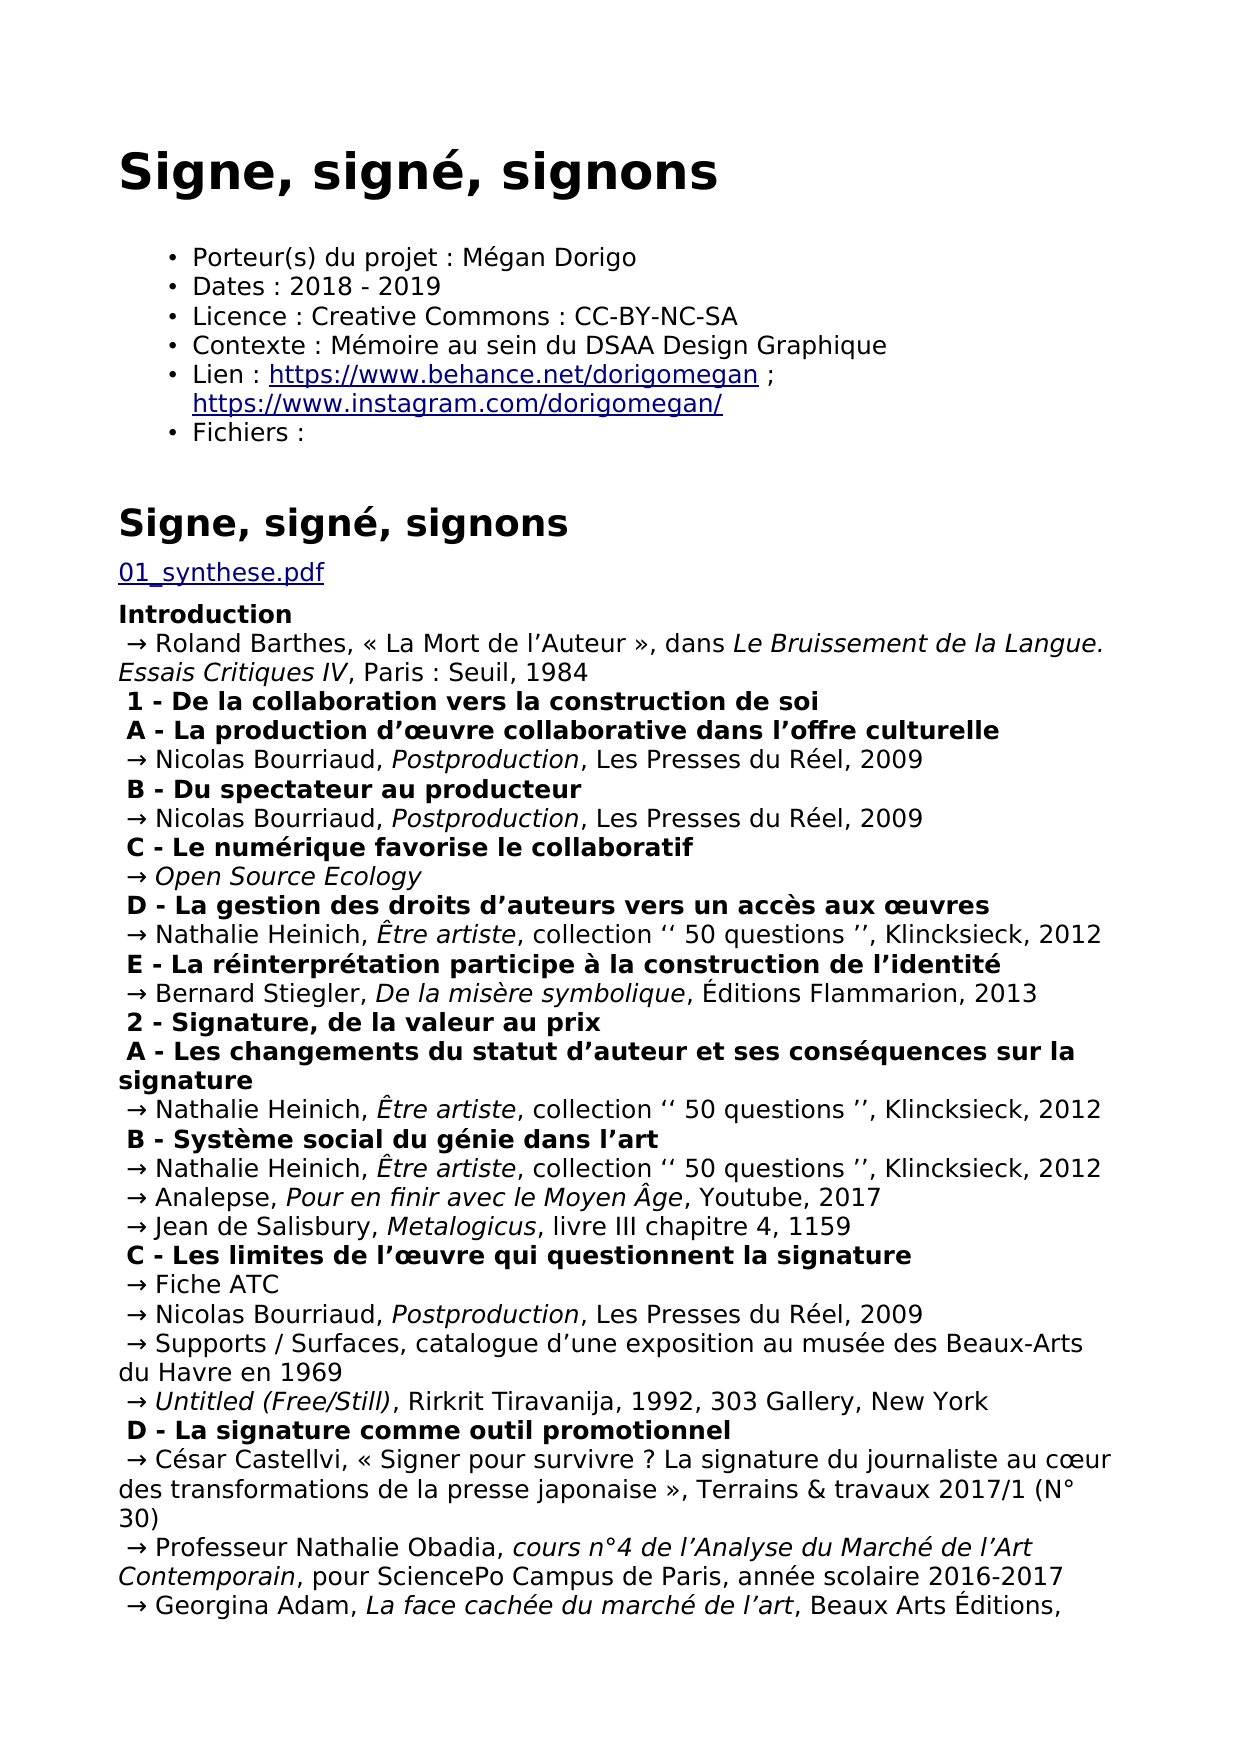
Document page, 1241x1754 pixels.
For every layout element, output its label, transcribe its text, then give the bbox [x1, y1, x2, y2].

list Dates : 2018 - 2019 [177, 272, 1122, 302]
list Contexte : Mémoire au sein du DSAA Design Graphique [177, 331, 1122, 360]
subtitle Signe, signé, signons [118, 143, 1122, 201]
subtitle Signe, signé, signons [118, 502, 1122, 546]
list Lien : https://www.behance.net/dorigomegan ; https://www.instagram.com/dorigomegan/ [177, 360, 1122, 418]
list Porteur(s) du projet : Mégan Dorigo [177, 243, 1122, 272]
text Introduction → Roland Barthes, « La Mort de l’Auteur », dans Le Bruissement de la Langue. Essais Critiques IV, Paris : Seuil, 1984 1 - De la collaboration vers la construction de soi A - La production d’œuvre collaborative dans l’offre culturelle → Nicolas Bourriaud, Postproduction, Les Presses du Réel, 2009 B - Du spectateur au producteur → Nicolas Bourriaud, Postproduction, Les Presses du Réel, 2009 C - Le numérique favorise le collaboratif → Open Source Ecology D - La gestion des droits d’auteurs vers un accès aux œuvres → Nathalie Heinich, Être artiste, collection ‘‘ 50 questions ’’, Klincksieck, 2012 E - La réinterprétation participe à la construction de l’identité → Bernard Stiegler, De la misère symbolique, Éditions Flammarion, 2013 2 - Signature, de la valeur au prix A - Les changements du statut d’auteur et ses conséquences sur la signature → Nathalie Heinich, Être artiste, collection ‘‘ 50 questions ’’, Klincksieck, 2012 B - Système social du génie dans l’art → Nathalie Heinich, Être artiste, collection ‘‘ 50 questions ’’, Klincksieck, 2012 → Analepse, Pour en finir avec le Moyen Âge, Youtube, 2017 → Jean de Salisbury, Metalogicus, livre III chapitre 4, 1159 C - Les limites de l’œuvre qui questionnent la signature → Fiche ATC → Nicolas Bourriaud, Postproduction, Les Presses du Réel, 2009 → Supports / Surfaces, catalogue d’une exposition au musée des Beaux-Arts du Havre en 1969 → Untitled (Free/Still), Rirkrit Tiravanija, 1992, 303 Gallery, New York D - La signature comme outil promotionnel → César Castellvi, « Signer pour survivre ? La signature du journaliste au cœur des transformations de la presse japonaise », Terrains & travaux 2017/1 (N° 30) → Professeur Nathalie Obadia, cours n°4 de l’Analyse du Marché de l’Art Contemporain, pour SciencePo Campus de Paris, année scolaire 2016-2017 → Georgina Adam, La face cachée du marché de l’art, Beaux Arts Éditions, [118, 600, 1122, 1621]
list Licence : Creative Commons : CC-BY-NC-SA [177, 302, 1122, 331]
list Fichiers : [177, 418, 1122, 447]
text 01_synthese.pdf [118, 558, 1122, 587]
